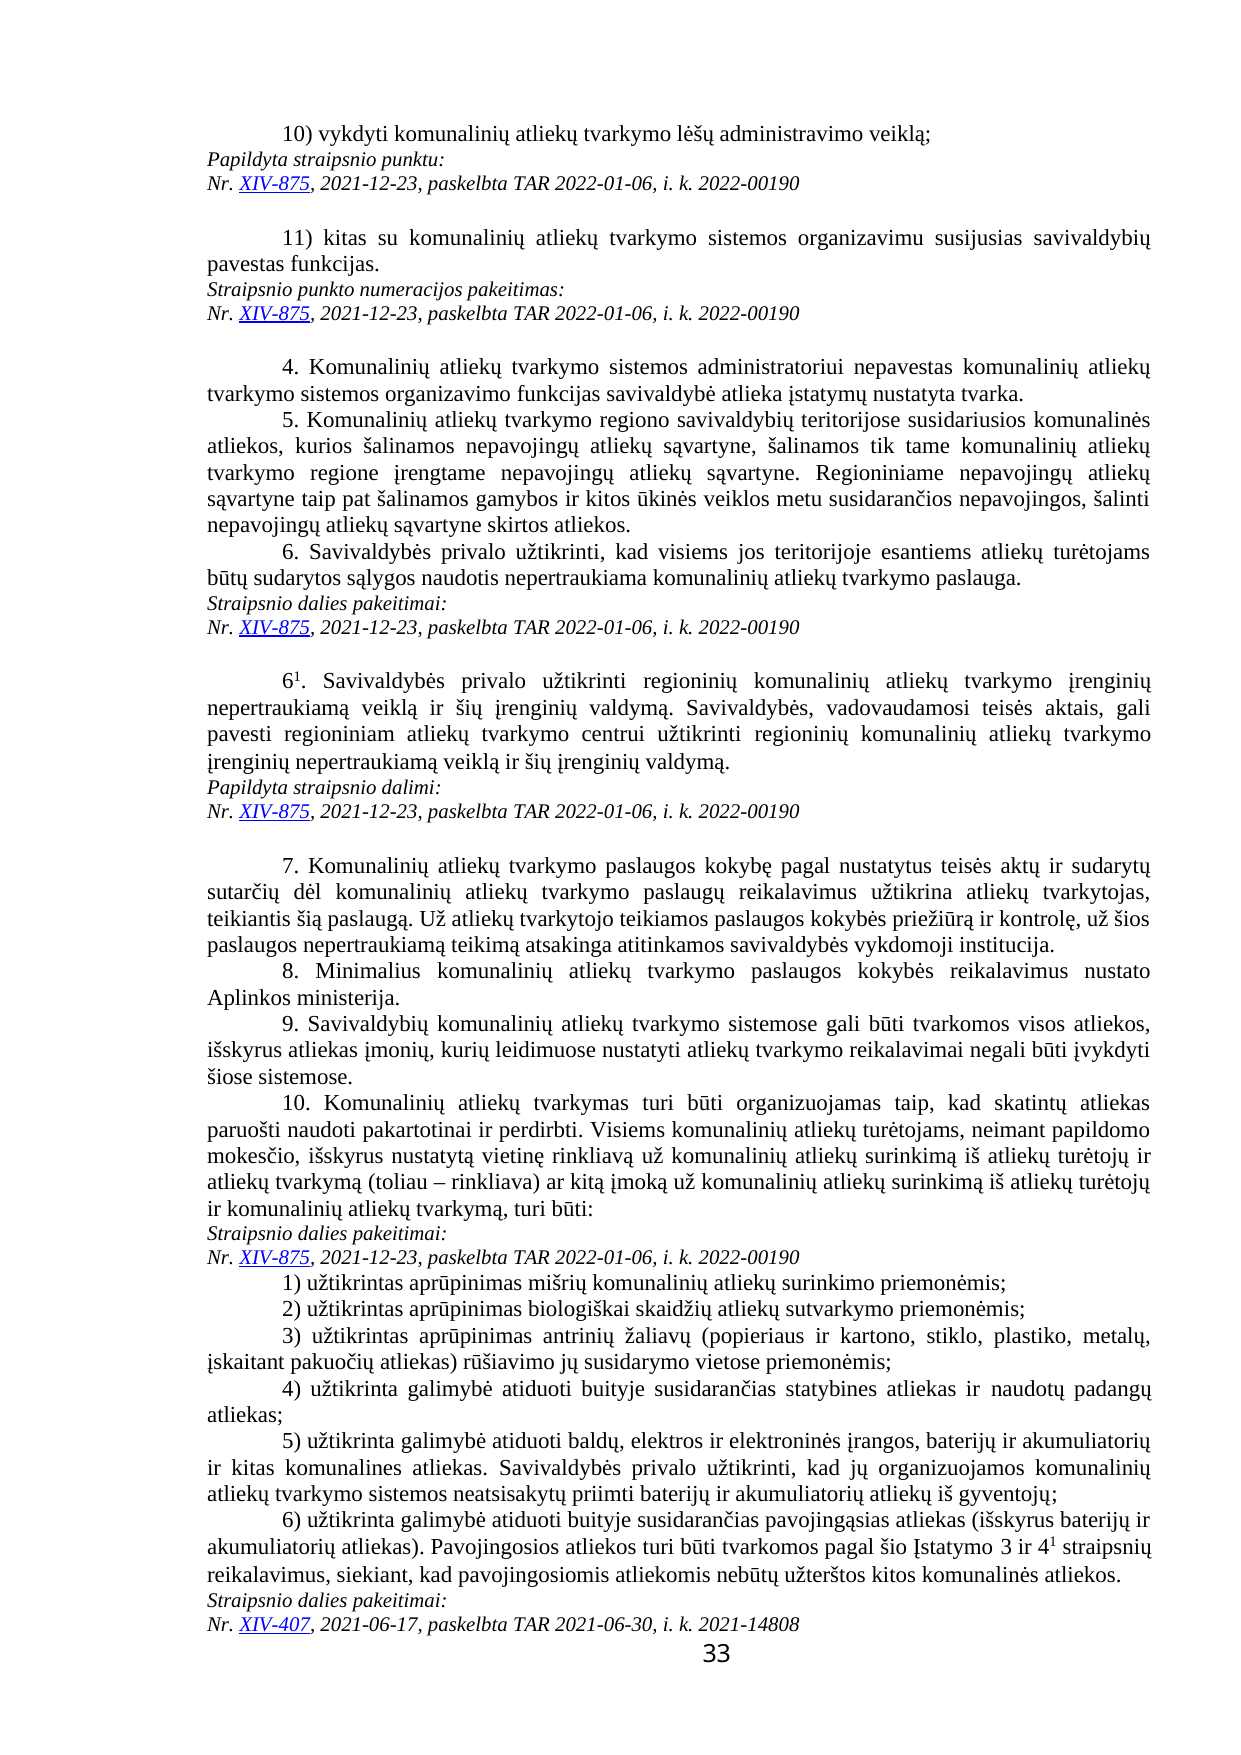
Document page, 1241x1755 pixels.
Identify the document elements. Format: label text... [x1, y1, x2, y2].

text Nr. XIV-875, 2021-12-23, paskelbta TAR 2022-01-06, i. k. 2022-00190 [207, 171, 1152, 195]
text 1) užtikrintas aprūpinimas mišrių komunalinių atliekų surinkimo priemonėmis; [207, 1269, 1152, 1296]
text 11) kitas su komunalinių atliekų tvarkymo sistemos organizavimu susijusias savivaldybių pavestas funkcijas. [207, 224, 1152, 276]
text Papildyta straipsnio punktu: [207, 147, 1152, 171]
text Nr. XIV-875, 2021-12-23, paskelbta TAR 2022-01-06, i. k. 2022-00190 [207, 1245, 1152, 1269]
text 10. Komunalinių atliekų tvarkymas turi būti organizuojamas taip, kad skatintų atliekas paruošti naudoti pakartotinai ir perdirbti. Visiems komunalinių atliekų turėtojams, neimant papildomo mokesčio, išskyrus nustatytą vietinę rinkliavą už komunalinių atliekų surinkimą iš atliekų turėtojų ir atliekų tvarkymą (toliau – rinkliava) ar kitą įmoką už komunalinių atliekų surinkimą iš atliekų turėtojų ir komunalinių atliekų tvarkymą, turi būti: [207, 1089, 1152, 1221]
text 4) užtikrinta galimybė atiduoti buityje susidarančias statybines atliekas ir naudotų padangų atliekas; [207, 1374, 1152, 1427]
text Nr. XIV-875, 2021-12-23, paskelbta TAR 2022-01-06, i. k. 2022-00190 [207, 799, 1152, 823]
text 9. Savivaldybių komunalinių atliekų tvarkymo sistemose gali būti tvarkomos visos atliekos, išskyrus atliekas įmonių, kurių leidimuose nustatyti atliekų tvarkymo reikalavimai negali būti įvykdyti šiose sistemose. [207, 1010, 1152, 1089]
text 7. Komunalinių atliekų tvarkymo paslaugos kokybę pagal nustatytus teisės aktų ir sudarytų sutarčių dėl komunalinių atliekų tvarkymo paslaugų reikalavimus užtikrina atliekų tvarkytojas, teikiantis šią paslaugą. Už atliekų tvarkytojo teikiamos paslaugos kokybės priežiūrą ir kontrolę, už šios paslaugos nepertraukiamą teikimą atsakinga atitinkamos savivaldybės vykdomoji institucija. [207, 852, 1152, 957]
text Straipsnio dalies pakeitimai: [207, 1588, 1152, 1612]
text 6. Savivaldybės privalo užtikrinti, kad visiems jos teritorijoje esantiems atliekų turėtojams būtų sudarytos sąlygos naudotis nepertraukiama komunalinių atliekų tvarkymo paslauga. [207, 538, 1152, 591]
text Straipsnio punkto numeracijos pakeitimas: [207, 276, 1152, 301]
text 5. Komunalinių atliekų tvarkymo regiono savivaldybių teritorijose susidariusios komunalinės atliekos, kurios šalinamos nepavojingų atliekų sąvartyne, šalinamos tik tame komunalinių atliekų tvarkymo regione įrengtame nepavojingų atliekų sąvartyne. Regioniniame nepavojingų atliekų sąvartyne taip pat šalinamos gamybos ir kitos ūkinės veiklos metu susidarančios nepavojingos, šalinti nepavojingų atliekų sąvartyne skirtos atliekos. [207, 406, 1152, 538]
text 8. Minimalius komunalinių atliekų tvarkymo paslaugos kokybės reikalavimus nustato Aplinkos ministerija. [207, 957, 1152, 1010]
text 5) užtikrinta galimybė atiduoti baldų, elektros ir elektroninės įrangos, baterijų ir akumuliatorių ir kitas komunalines atliekas. Savivaldybės privalo užtikrinti, kad jų organizuojamos komunalinių atliekų tvarkymo sistemos neatsisakytų priimti baterijų ir akumuliatorių atliekų iš gyventojų; [207, 1427, 1152, 1506]
text 10) vykdyti komunalinių atliekų tvarkymo lėšų administravimo veiklą; [207, 118, 1152, 147]
text 4. Komunalinių atliekų tvarkymo sistemos administratoriui nepavestas komunalinių atliekų tvarkymo sistemos organizavimo funkcijas savivaldybė atlieka įstatymų nustatyta tvarka. [207, 353, 1152, 406]
text Nr. XIV-875, 2021-12-23, paskelbta TAR 2022-01-06, i. k. 2022-00190 [207, 614, 1152, 639]
text 3) užtikrintas aprūpinimas antrinių žaliavų (popieriaus ir kartono, stiklo, plastiko, metalų, įskaitant pakuočių atliekas) rūšiavimo jų susidarymo vietose priemonėmis; [207, 1322, 1152, 1374]
text 2) užtikrintas aprūpinimas biologiškai skaidžių atliekų sutvarkymo priemonėmis; [207, 1296, 1152, 1322]
text Straipsnio dalies pakeitimai: [207, 591, 1152, 614]
text 6) užtikrinta galimybė atiduoti buityje susidarančias pavojingąsias atliekas (išskyrus baterijų ir akumuliatorių atliekas). Pavojingosios atliekos turi būti tvarkomos pagal šio Įstatymo 3 ir 41 straipsnių reikalavimus, siekiant, kad pavojingosiomis atliekomis nebūtų užterštos kitos komunalinės atliekos. [207, 1506, 1152, 1588]
text Papildyta straipsnio dalimi: [207, 775, 1152, 799]
text 61. Savivaldybės privalo užtikrinti regioninių komunalinių atliekų tvarkymo įrenginių nepertraukiamą veiklą ir šių įrenginių valdymą. Savivaldybės, vadovaudamosi teisės aktais, gali pavesti regioniniam atliekų tvarkymo centrui užtikrinti regioninių komunalinių atliekų tvarkymo įrenginių nepertraukiamą veiklą ir šių įrenginių valdymą. [207, 667, 1152, 775]
text Nr. XIV-407, 2021-06-17, paskelbta TAR 2021-06-30, i. k. 2021-14808 [207, 1612, 1152, 1636]
text Straipsnio dalies pakeitimai: [207, 1221, 1152, 1245]
text Nr. XIV-875, 2021-12-23, paskelbta TAR 2022-01-06, i. k. 2022-00190 [207, 301, 1152, 324]
